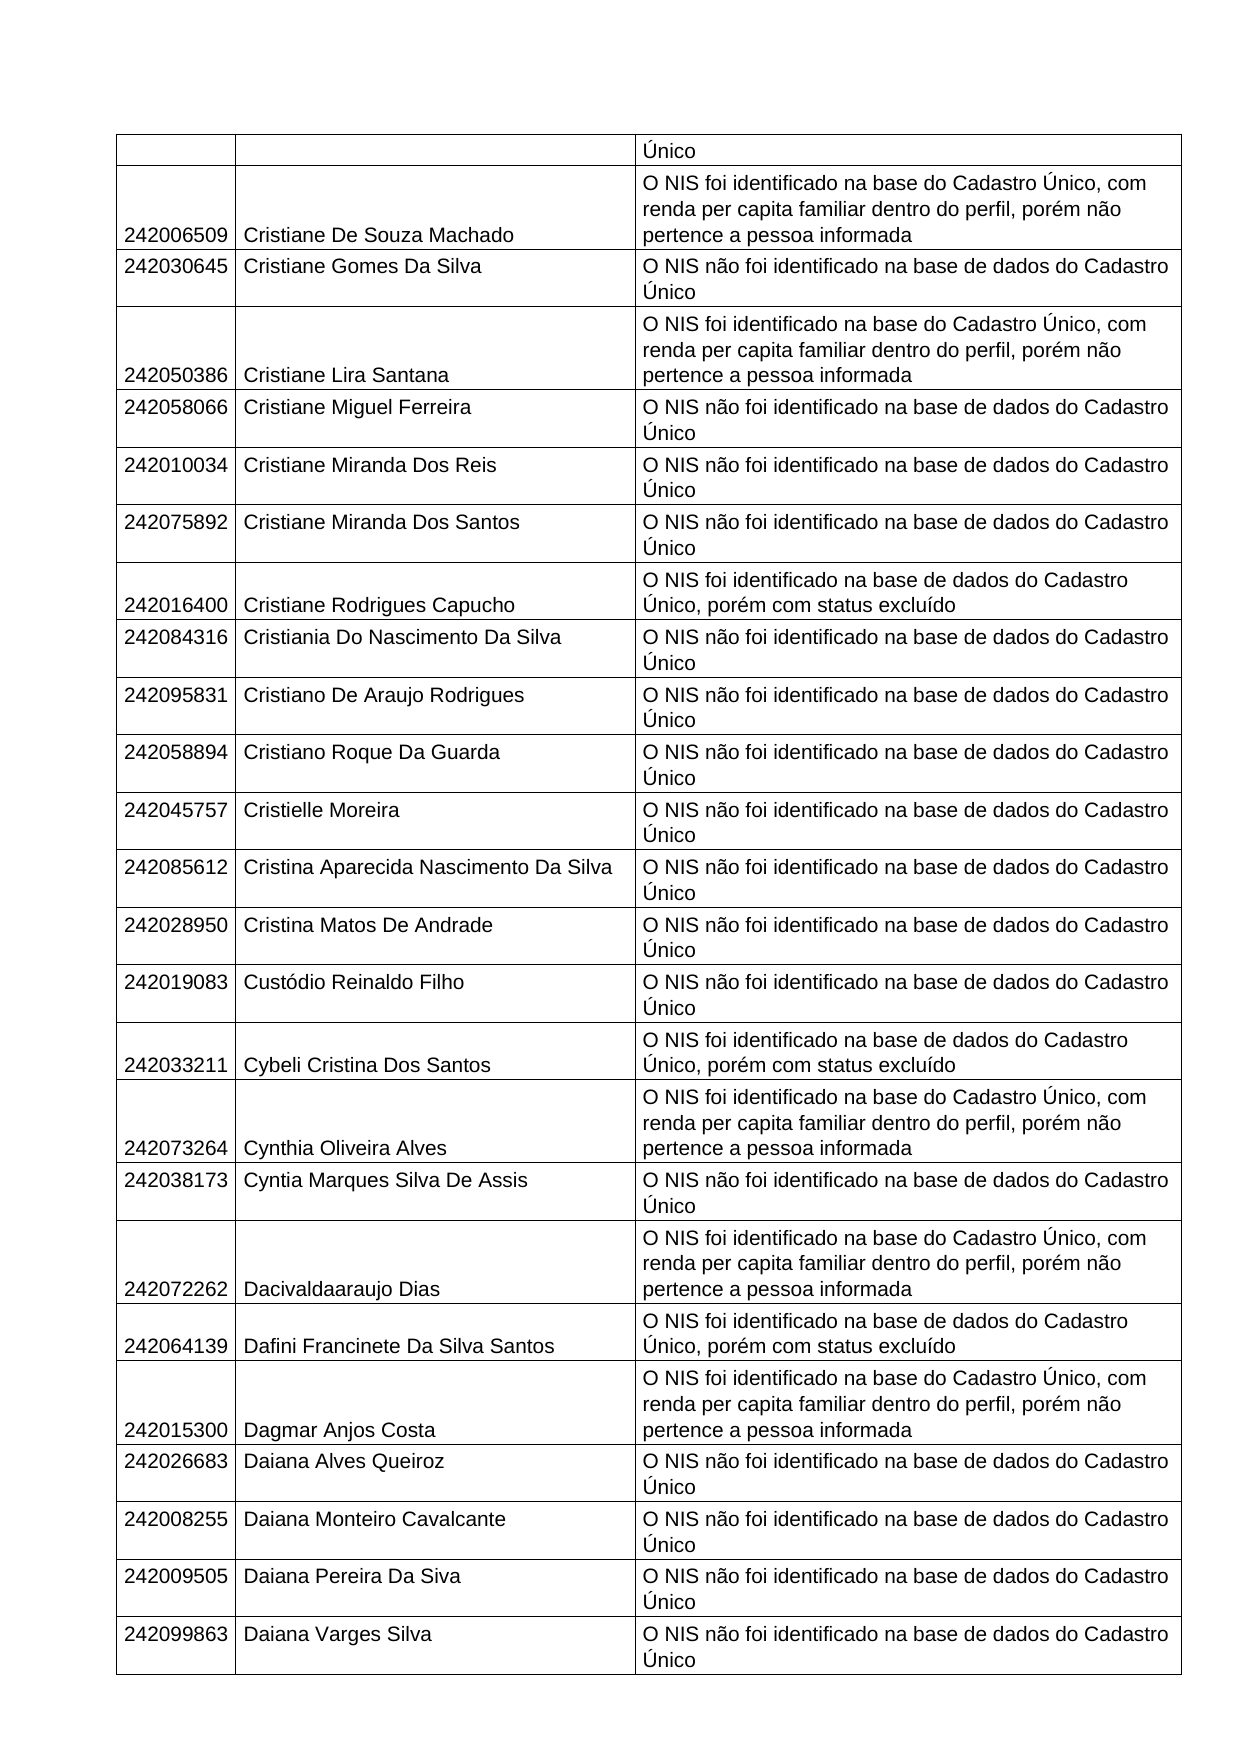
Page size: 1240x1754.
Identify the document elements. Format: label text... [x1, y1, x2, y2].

table_cell 242075892 [117, 505, 235, 562]
table_cell O NIS foi identificado na base do Cadastro Único, com renda per capita familiar dentro do perfil, porém não pertence a pessoa informada [636, 1080, 1181, 1162]
table_cell O NIS não foi identificado na base de dados do Cadastro Único [636, 1617, 1181, 1673]
table_cell Cristiane Miranda Dos Santos [236, 505, 635, 562]
table_cell 242028950 [117, 908, 235, 964]
table_cell 242073264 [117, 1080, 235, 1162]
table_cell 242058894 [117, 735, 235, 792]
table_cell Cristiano Roque Da Guarda [236, 735, 635, 792]
table_cell O NIS não foi identificado na base de dados do Cadastro Único [636, 908, 1181, 964]
table_cell O NIS foi identificado na base do Cadastro Único, com renda per capita familiar dentro do perfil, porém não pertence a pessoa informada [636, 307, 1181, 389]
table_cell 242045757 [117, 793, 235, 849]
table_cell O NIS foi identificado na base do Cadastro Único, com renda per capita familiar dentro do perfil, porém não pertence a pessoa informada [636, 1221, 1181, 1303]
table_cell 242084316 [117, 620, 235, 677]
table_cell O NIS não foi identificado na base de dados do Cadastro Único [636, 965, 1181, 1022]
table_cell 242095831 [117, 678, 235, 734]
table_cell Custódio Reinaldo Filho [236, 965, 635, 1022]
table_cell Cristiane Miguel Ferreira [236, 390, 635, 447]
table_cell O NIS foi identificado na base do Cadastro Único, com renda per capita familiar dentro do perfil, porém não pertence a pessoa informada [636, 166, 1181, 248]
table_cell 242072262 [117, 1221, 235, 1303]
table_cell [236, 135, 635, 165]
table_cell Cristina Aparecida Nascimento Da Silva [236, 850, 635, 907]
table_cell Dafini Francinete Da Silva Santos [236, 1304, 635, 1360]
table_cell 242030645 [117, 250, 235, 306]
table_cell Cristielle Moreira [236, 793, 635, 849]
table_cell Cyntia Marques Silva De Assis [236, 1163, 635, 1220]
table_cell Dagmar Anjos Costa [236, 1361, 635, 1443]
table_cell Cristina Matos De Andrade [236, 908, 635, 964]
table_cell 242016400 [117, 563, 235, 619]
table_cell Cybeli Cristina Dos Santos [236, 1023, 635, 1079]
table_cell Daiana Pereira Da Siva [236, 1560, 635, 1616]
table_cell O NIS foi identificado na base de dados do Cadastro Único, porém com status excluído [636, 1023, 1181, 1079]
table_cell 242019083 [117, 965, 235, 1022]
table_cell O NIS não foi identificado na base de dados do Cadastro Único [636, 505, 1181, 562]
table_cell O NIS não foi identificado na base de dados do Cadastro Único [636, 1163, 1181, 1220]
table_cell Cristiane Miranda Dos Reis [236, 448, 635, 504]
table_cell Cristiane Lira Santana [236, 307, 635, 389]
table_cell Daiana Monteiro Cavalcante [236, 1502, 635, 1558]
table_cell Cynthia Oliveira Alves [236, 1080, 635, 1162]
table_cell 242009505 [117, 1560, 235, 1616]
table_cell O NIS não foi identificado na base de dados do Cadastro Único [636, 735, 1181, 792]
table_cell O NIS não foi identificado na base de dados do Cadastro Único [636, 390, 1181, 447]
table_cell 242033211 [117, 1023, 235, 1079]
table_cell [117, 135, 235, 165]
table_cell Dacivaldaaraujo Dias [236, 1221, 635, 1303]
table_cell Cristiane Rodrigues Capucho [236, 563, 635, 619]
table_cell O NIS foi identificado na base de dados do Cadastro Único, porém com status excluído [636, 563, 1181, 619]
table_cell 242008255 [117, 1502, 235, 1558]
table_cell O NIS não foi identificado na base de dados do Cadastro Único [636, 850, 1181, 907]
table_cell Cristiania Do Nascimento Da Silva [236, 620, 635, 677]
table_cell O NIS não foi identificado na base de dados do Cadastro Único [636, 1502, 1181, 1558]
table_cell Daiana Alves Queiroz [236, 1445, 635, 1501]
table_cell 242010034 [117, 448, 235, 504]
table_cell O NIS não foi identificado na base de dados do Cadastro Único [636, 1445, 1181, 1501]
table_cell 242064139 [117, 1304, 235, 1360]
table_cell 242026683 [117, 1445, 235, 1501]
table_cell 242058066 [117, 390, 235, 447]
table_cell O NIS foi identificado na base de dados do Cadastro Único, porém com status excluído [636, 1304, 1181, 1360]
table_cell Daiana Varges Silva [236, 1617, 635, 1673]
table_cell Cristiano De Araujo Rodrigues [236, 678, 635, 734]
table_cell O NIS não foi identificado na base de dados do Cadastro Único [636, 620, 1181, 677]
table_cell 242085612 [117, 850, 235, 907]
table_cell O NIS não foi identificado na base de dados do Cadastro Único [636, 678, 1181, 734]
table_cell 242099863 [117, 1617, 235, 1673]
table_cell 242050386 [117, 307, 235, 389]
table_cell 242006509 [117, 166, 235, 248]
table_cell O NIS não foi identificado na base de dados do Cadastro Único [636, 793, 1181, 849]
table_cell Cristiane Gomes Da Silva [236, 250, 635, 306]
table_cell O NIS não foi identificado na base de dados do Cadastro Único [636, 250, 1181, 306]
table_cell Único [636, 135, 1181, 165]
table_cell O NIS foi identificado na base do Cadastro Único, com renda per capita familiar dentro do perfil, porém não pertence a pessoa informada [636, 1361, 1181, 1443]
table_cell O NIS não foi identificado na base de dados do Cadastro Único [636, 1560, 1181, 1616]
table_cell 242038173 [117, 1163, 235, 1220]
table_cell 242015300 [117, 1361, 235, 1443]
table_cell O NIS não foi identificado na base de dados do Cadastro Único [636, 448, 1181, 504]
table_cell Cristiane De Souza Machado [236, 166, 635, 248]
